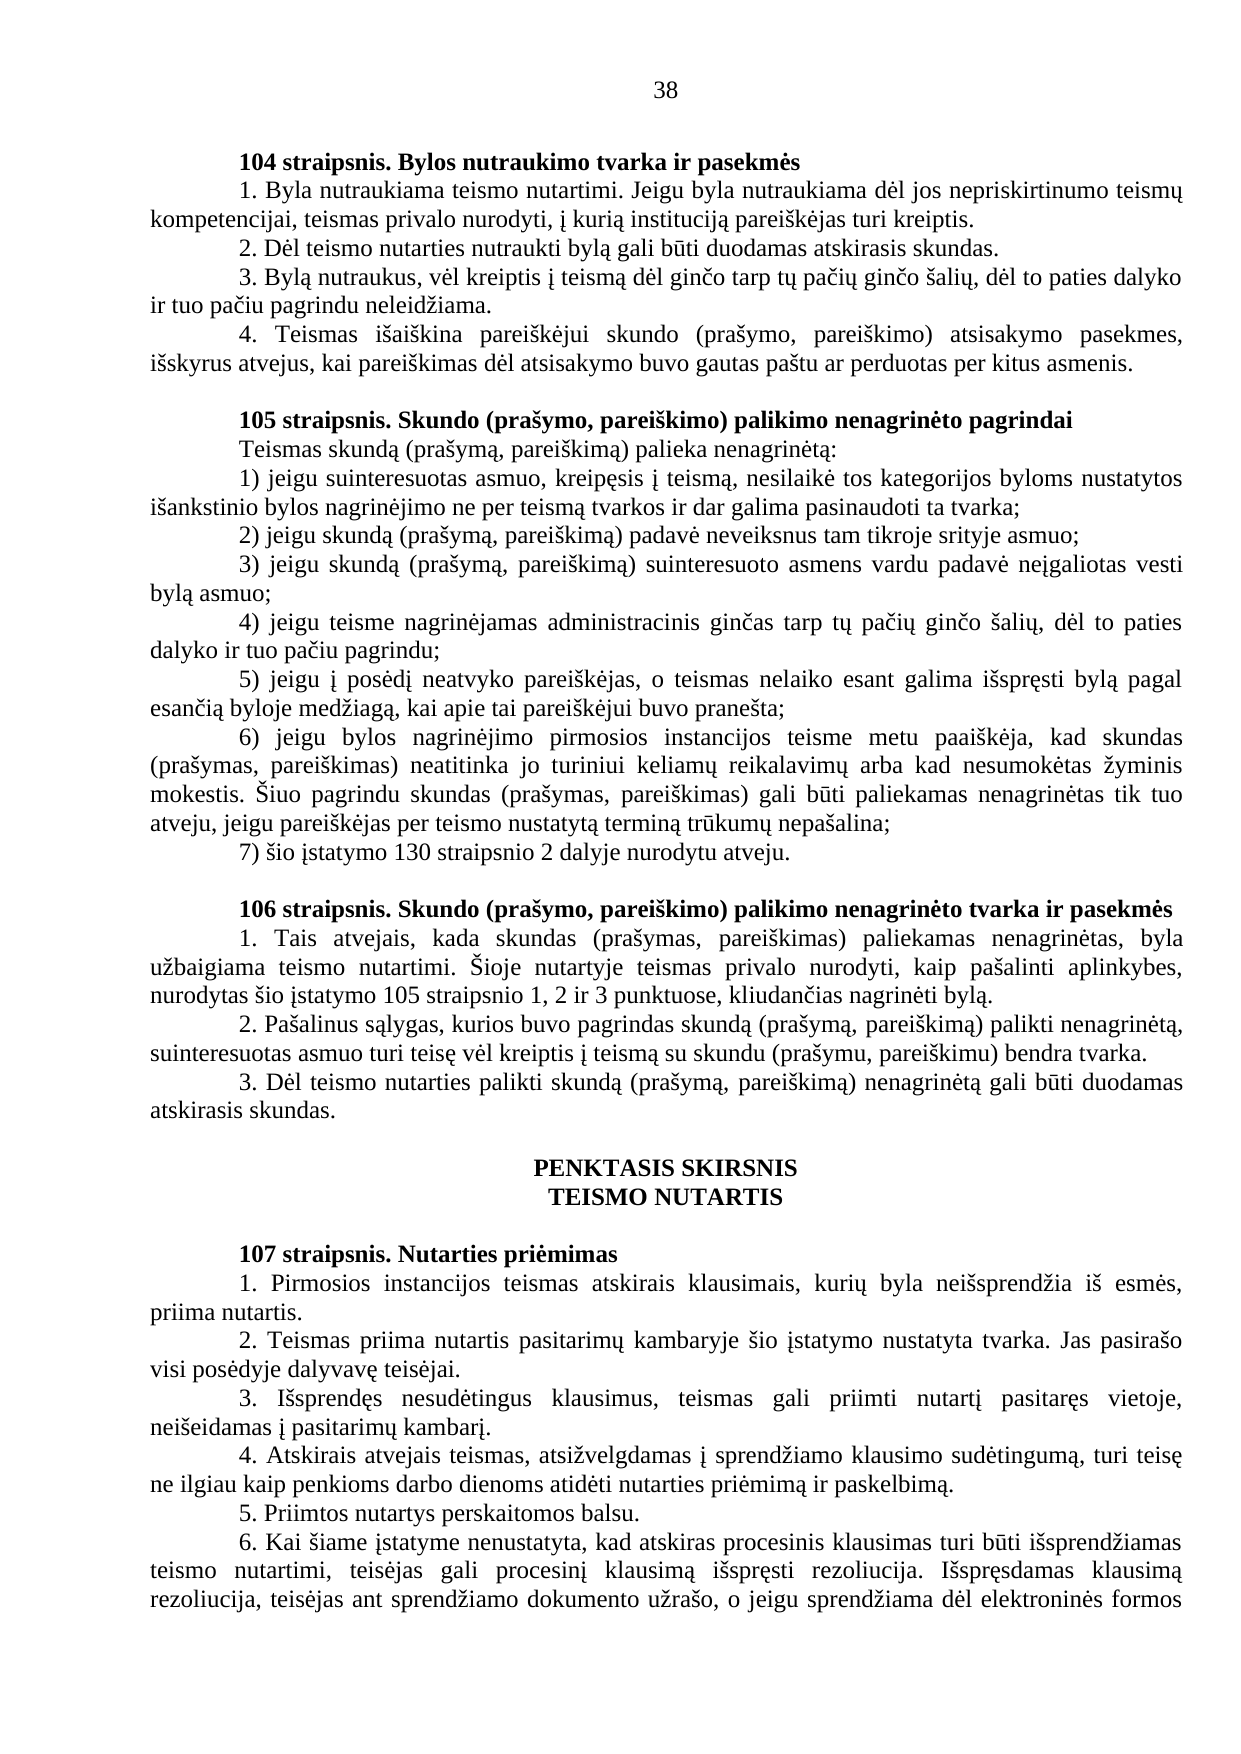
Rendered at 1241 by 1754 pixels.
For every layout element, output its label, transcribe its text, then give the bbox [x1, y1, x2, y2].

text Teismas skundą (prašymą, pareiškimą) palieka nenagrinėtą: [150, 434, 1183, 463]
text 2. Teismas priima nutartis pasitarimų kambaryje šio įstatymo nustatyta tvarka. Jas pasirašo visi posėdyje dalyvavę teisėjai. [150, 1326, 1183, 1383]
text 1. Pirmosios instancijos teismas atskirais klausimais, kurių byla neišsprendžia iš esmės, priima nutartis. [150, 1268, 1183, 1326]
text 1. Byla nutraukiama teismo nutartimi. Jeigu byla nutraukiama dėl jos nepriskirtinumo teismų kompetencijai, teismas privalo nurodyti, į kurią instituciją pareiškėjas turi kreiptis. [150, 176, 1183, 233]
text 107 straipsnis. Nutarties priėmimas [150, 1239, 1183, 1268]
text 5) jeigu į posėdį neatvyko pareiškėjas, o teismas nelaiko esant galima išspręsti bylą pagal esančią byloje medžiagą, kai apie tai pareiškėjui buvo pranešta; [150, 664, 1183, 722]
text 2. Dėl teismo nutarties nutraukti bylą gali būti duodamas atskirasis skundas. [150, 233, 1183, 262]
text 5. Priimtos nutartys perskaitomos balsu. [150, 1498, 1183, 1527]
text 3. Bylą nutraukus, vėl kreiptis į teismą dėl ginčo tarp tų pačių ginčo šalių, dėl to paties dalyko ir tuo pačiu pagrindu neleidžiama. [150, 262, 1183, 319]
text 4) jeigu teisme nagrinėjamas administracinis ginčas tarp tų pačių ginčo šalių, dėl to paties dalyko ir tuo pačiu pagrindu; [150, 607, 1183, 664]
text 3. Dėl teismo nutarties palikti skundą (prašymą, pareiškimą) nenagrinėtą gali būti duodamas atskirasis skundas. [150, 1067, 1183, 1124]
text PENKTASIS SKIRSNIS [150, 1153, 1181, 1182]
text 4. Teismas išaiškina pareiškėjui skundo (prašymo, pareiškimo) atsisakymo pasekmes, išskyrus atvejus, kai pareiškimas dėl atsisakymo buvo gautas paštu ar perduotas per kitus asmenis. [150, 319, 1183, 377]
text 6) jeigu bylos nagrinėjimo pirmosios instancijos teisme metu paaiškėja, kad skundas (prašymas, pareiškimas) neatitinka jo turiniui keliamų reikalavimų arba kad nesumokėtas žyminis mokestis. Šiuo pagrindu skundas (prašymas, pareiškimas) gali būti paliekamas nenagrinėtas tik tuo atveju, jeigu pareiškėjas per teismo nustatytą terminą trūkumų nepašalina; [150, 722, 1183, 837]
text 2) jeigu skundą (prašymą, pareiškimą) padavė neveiksnus tam tikroje srityje asmuo; [150, 521, 1183, 549]
text 4. Atskirais atvejais teismas, atsižvelgdamas į sprendžiamo klausimo sudėtingumą, turi teisę ne ilgiau kaip penkioms darbo dienoms atidėti nutarties priėmimą ir paskelbimą. [150, 1441, 1183, 1498]
text 3. Išsprendęs nesudėtingus klausimus, teismas gali priimti nutartį pasitaręs vietoje, neišeidamas į pasitarimų kambarį. [150, 1383, 1183, 1441]
text 3) jeigu skundą (prašymą, pareiškimą) suinteresuoto asmens vardu padavė neįgaliotas vesti bylą asmuo; [150, 549, 1183, 607]
text TEISMO NUTARTIS [150, 1182, 1181, 1211]
text 106 straipsnis. Skundo (prašymo, pareiškimo) palikimo nenagrinėto tvarka ir pasekmės [239, 894, 1183, 923]
text 1) jeigu suinteresuotas asmuo, kreipęsis į teismą, nesilaikė tos kategorijos byloms nustatytos išankstinio bylos nagrinėjimo ne per teismą tvarkos ir dar galima pasinaudoti ta tvarka; [150, 463, 1183, 521]
text 105 straipsnis. Skundo (prašymo, pareiškimo) palikimo nenagrinėto pagrindai [239, 406, 1183, 434]
text 1. Tais atvejais, kada skundas (prašymas, pareiškimas) paliekamas nenagrinėtas, byla užbaigiama teismo nutartimi. Šioje nutartyje teismas privalo nurodyti, kaip pašalinti aplinkybes, nurodytas šio įstatymo 105 straipsnio 1, 2 ir 3 punktuose, kliudančias nagrinėti bylą. [150, 923, 1183, 1009]
text 104 straipsnis. Bylos nutraukimo tvarka ir pasekmės [150, 147, 1183, 176]
text 7) šio įstatymo 130 straipsnio 2 dalyje nurodytu atveju. [150, 837, 1183, 866]
text 6. Kai šiame įstatyme nenustatyta, kad atskiras procesinis klausimas turi būti išsprendžiamas teismo nutartimi, teisėjas gali procesinį klausimą išspręsti rezoliucija. Išspręsdamas klausimą rezoliucija, teisėjas ant sprendžiamo dokumento užrašo, o jeigu sprendžiama dėl elektroninės formos [150, 1527, 1183, 1613]
text 2. Pašalinus sąlygas, kurios buvo pagrindas skundą (prašymą, pareiškimą) palikti nenagrinėtą, suinteresuotas asmuo turi teisę vėl kreiptis į teismą su skundu (prašymu, pareiškimu) bendra tvarka. [150, 1009, 1183, 1067]
